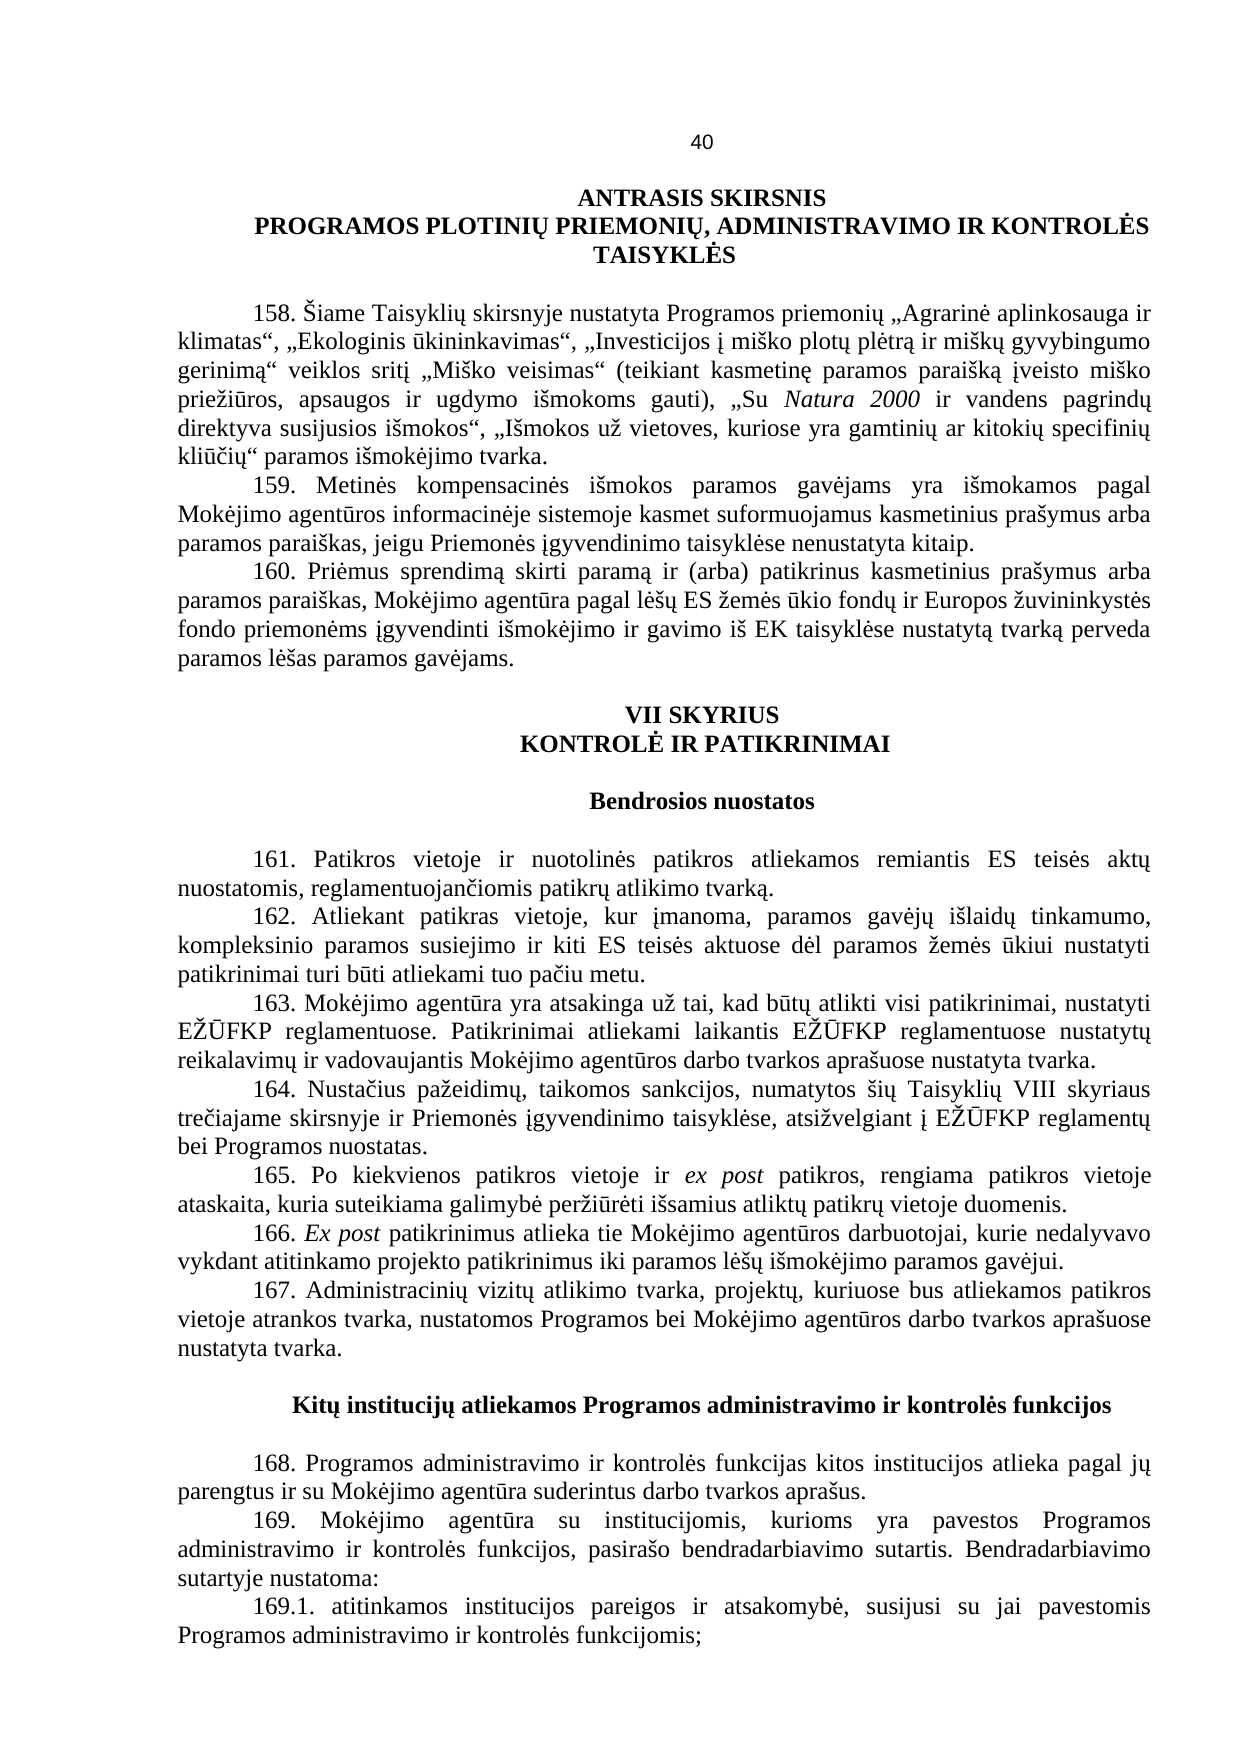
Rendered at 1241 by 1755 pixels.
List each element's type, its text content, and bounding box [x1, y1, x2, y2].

text Bendrosios nuostatos [177, 786, 1152, 815]
text 158. Šiame Taisyklių skirsnyje nustatyta Programos priemonių „Agrarinė aplinkosauga ir klimatas“, „Ekologinis ūkininkavimas“, „Investicijos į miško plotų plėtrą ir miškų gyvybingumo gerinimą“ veiklos sritį „Miško veisimas“ (teikiant kasmetinę paramos paraišką įveisto miško priežiūros, apsaugos ir ugdymo išmokoms gauti), „Su Natura 2000 ir vandens pagrindų direktyva susijusios išmokos“, „Išmokos už vietoves, kuriose yra gamtinių ar kitokių specifinių kliūčių“ paramos išmokėjimo tvarka. [177, 298, 1152, 470]
text VII SKYRIUS [177, 700, 1152, 729]
text 159. Metinės kompensacinės išmokos paramos gavėjams yra išmokamos pagal Mokėjimo agentūros informacinėje sistemoje kasmet suformuojamus kasmetinius prašymus arba paramos paraiškas, jeigu Priemonės įgyvendinimo taisyklėse nenustatyta kitaip. [177, 470, 1152, 556]
text 167. Administracinių vizitų atlikimo tvarka, projektų, kuriuose bus atliekamos patikros vietoje atrankos tvarka, nustatomos Programos bei Mokėjimo agentūros darbo tvarkos aprašuose nustatyta tvarka. [177, 1275, 1152, 1361]
text 163. Mokėjimo agentūra yra atsakinga už tai, kad būtų atlikti visi patikrinimai, nustatyti EŽŪFKP reglamentuose. Patikrinimai atliekami laikantis EŽŪFKP reglamentuose nustatytų reikalavimų ir vadovaujantis Mokėjimo agentūros darbo tvarkos aprašuose nustatyta tvarka. [177, 988, 1152, 1074]
text 164. Nustačius pažeidimų, taikomos sankcijos, numatytos šių Taisyklių VIII skyriaus trečiajame skirsnyje ir Priemonės įgyvendinimo taisyklėse, atsižvelgiant į EŽŪFKP reglamentų bei Programos nuostatas. [177, 1074, 1152, 1160]
text 169. Mokėjimo agentūra su institucijomis, kurioms yra pavestos Programos administravimo ir kontrolės funkcijos, pasirašo bendradarbiavimo sutartis. Bendradarbiavimo sutartyje nustatoma: [177, 1505, 1152, 1591]
text 168. Programos administravimo ir kontrolės funkcijas kitos institucijos atlieka pagal jų parengtus ir su Mokėjimo agentūra suderintus darbo tvarkos aprašus. [177, 1448, 1152, 1505]
text Kitų institucijų atliekamos Programos administravimo ir kontrolės funkcijos [177, 1390, 1152, 1419]
text 165. Po kiekvienos patikros vietoje ir ex post patikros, rengiama patikros vietoje ataskaita, kuria suteikiama galimybė peržiūrėti išsamius atliktų patikrų vietoje duomenis. [177, 1160, 1152, 1218]
text PROGRAMOS PLOTINIŲ PRIEMONIŲ, ADMINISTRAVIMO IR KONTROLĖS TAISYKLĖS [177, 211, 1152, 269]
text ANTRASIS SKIRSNIS [177, 183, 1152, 211]
text 161. Patikros vietoje ir nuotolinės patikros atliekamos remiantis ES teisės aktų nuostatomis, reglamentuojančiomis patikrų atlikimo tvarką. [177, 844, 1152, 901]
text 162. Atliekant patikras vietoje, kur įmanoma, paramos gavėjų išlaidų tinkamumo, kompleksinio paramos susiejimo ir kiti ES teisės aktuose dėl paramos žemės ūkiui nustatyti patikrinimai turi būti atliekami tuo pačiu metu. [177, 901, 1152, 988]
text KONTROLĖ IR PATIKRINIMAI [177, 729, 1152, 758]
text 169.1. atitinkamos institucijos pareigos ir atsakomybė, susijusi su jai pavestomis Programos administravimo ir kontrolės funkcijomis; [177, 1591, 1152, 1649]
text 160. Priėmus sprendimą skirti paramą ir (arba) patikrinus kasmetinius prašymus arba paramos paraiškas, Mokėjimo agentūra pagal lėšų ES žemės ūkio fondų ir Europos žuvininkystės fondo priemonėms įgyvendinti išmokėjimo ir gavimo iš EK taisyklėse nustatytą tvarką perveda paramos lėšas paramos gavėjams. [177, 556, 1152, 671]
text 166. Ex post patikrinimus atlieka tie Mokėjimo agentūros darbuotojai, kurie nedalyvavo vykdant atitinkamo projekto patikrinimus iki paramos lėšų išmokėjimo paramos gavėjui. [177, 1218, 1152, 1275]
